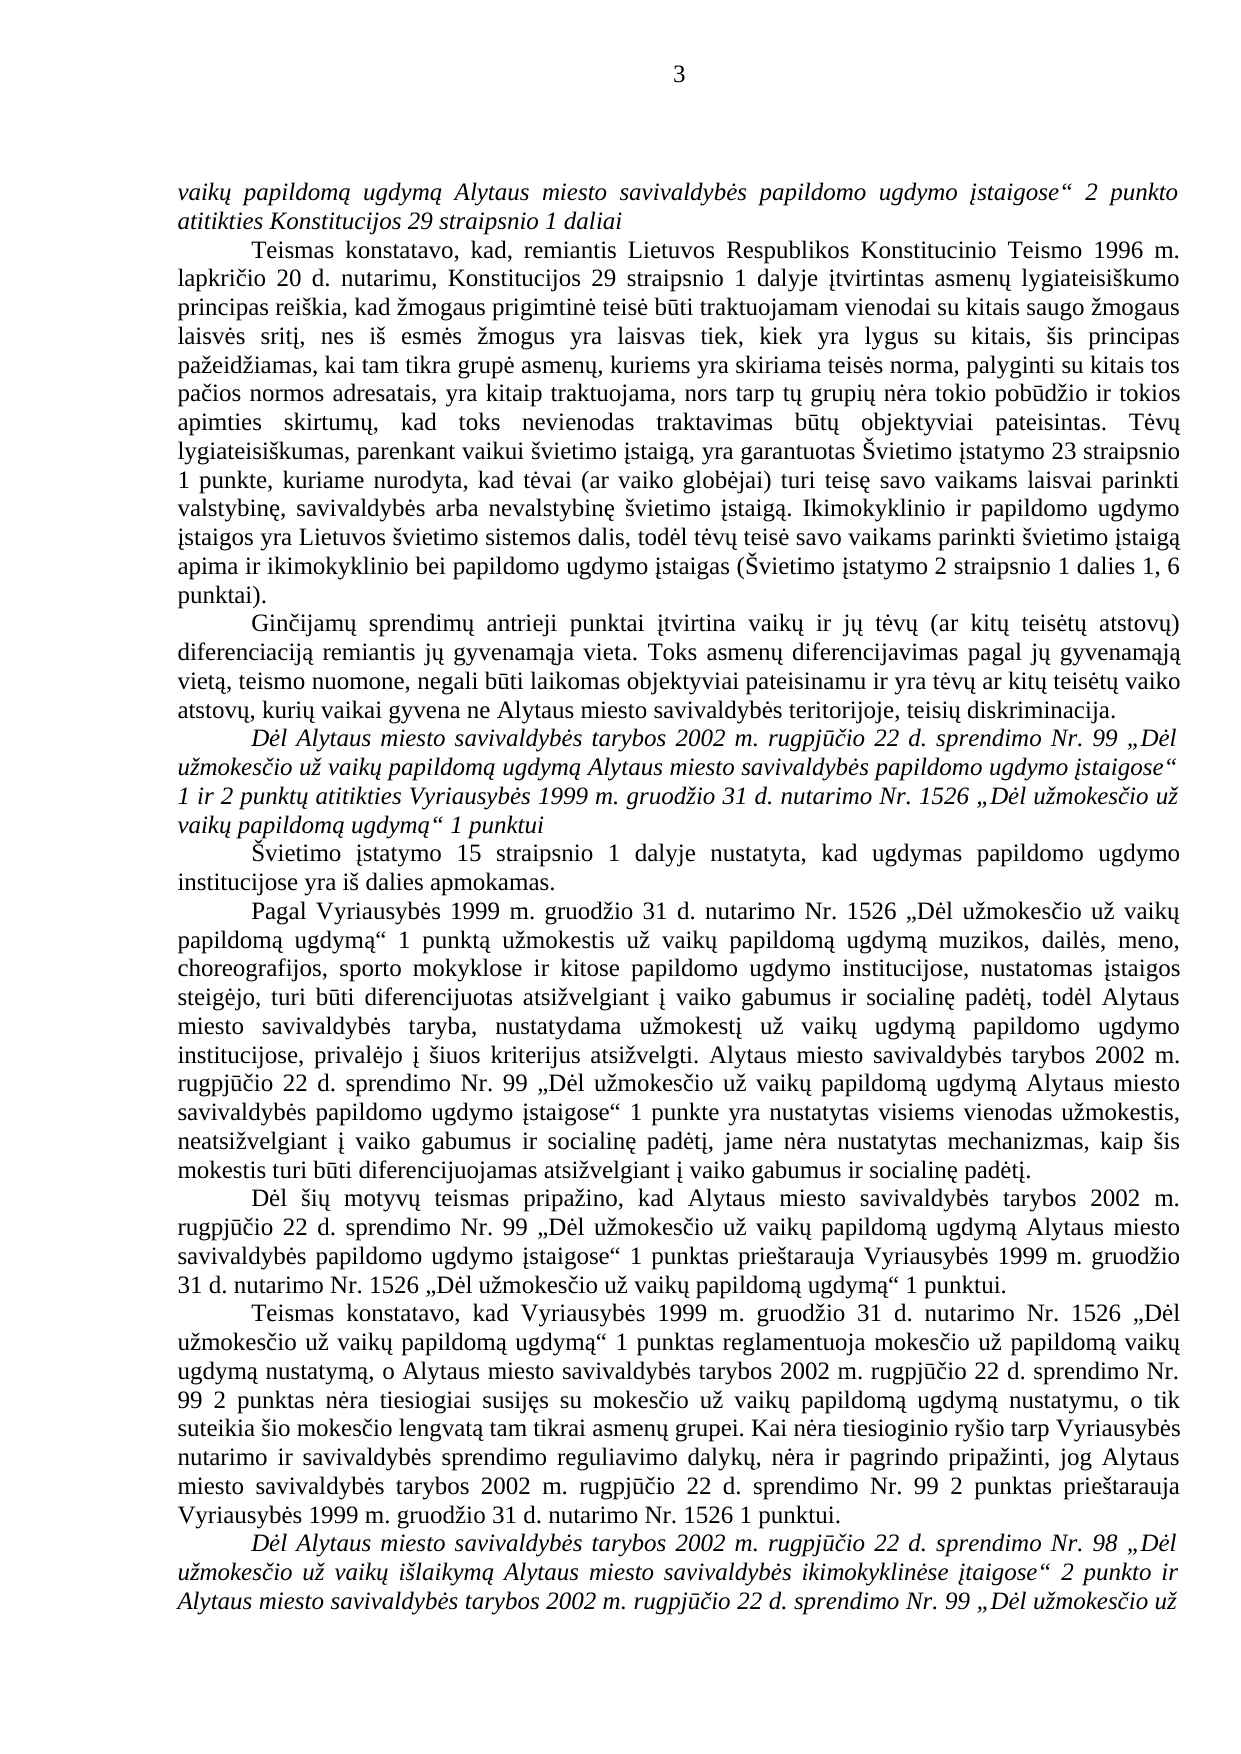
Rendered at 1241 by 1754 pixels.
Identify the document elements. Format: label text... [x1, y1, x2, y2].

text Ginčijamų sprendimų antrieji punktai įtvirtina vaikų ir jų tėvų (ar kitų teisėtų atstovų) diferenciaciją remiantis jų gyvenamąja vieta. Toks asmenų diferencijavimas pagal jų gyvenamąją vietą, teismo nuomone, negali būti laikomas objektyviai pateisinamu ir yra tėvų ar kitų teisėtų vaiko atstovų, kurių vaikai gyvena ne Alytaus miesto savivaldybės teritorijoje, teisių diskriminacija. [177, 608, 1181, 723]
text Dėl šių motyvų teismas pripažino, kad Alytaus miesto savivaldybės tarybos 2002 m. rugpjūčio 22 d. sprendimo Nr. 99 „Dėl užmokesčio už vaikų papildomą ugdymą Alytaus miesto savivaldybės papildomo ugdymo įstaigose“ 1 punktas prieštarauja Vyriausybės 1999 m. gruodžio 31 d. nutarimo Nr. 1526 „Dėl užmokesčio už vaikų papildomą ugdymą“ 1 punktui. [177, 1183, 1181, 1298]
text Dėl Alytaus miesto savivaldybės tarybos 2002 m. rugpjūčio 22 d. sprendimo Nr. 98 „Dėl užmokesčio už vaikų išlaikymą Alytaus miesto savivaldybės ikimokyklinėse įtaigose“ 2 punkto ir Alytaus miesto savivaldybės tarybos 2002 m. rugpjūčio 22 d. sprendimo Nr. 99 „Dėl užmokesčio už [177, 1528, 1181, 1615]
text Pagal Vyriausybės 1999 m. gruodžio 31 d. nutarimo Nr. 1526 „Dėl užmokesčio už vaikų papildomą ugdymą“ 1 punktą užmokestis už vaikų papildomą ugdymą muzikos, dailės, meno, choreografijos, sporto mokyklose ir kitose papildomo ugdymo institucijose, nustatomas įstaigos steigėjo, turi būti diferencijuotas atsižvelgiant į vaiko gabumus ir socialinę padėtį, todėl Alytaus miesto savivaldybės taryba, nustatydama užmokestį už vaikų ugdymą papildomo ugdymo institucijose, privalėjo į šiuos kriterijus atsižvelgti. Alytaus miesto savivaldybės tarybos 2002 m. rugpjūčio 22 d. sprendimo Nr. 99 „Dėl užmokesčio už vaikų papildomą ugdymą Alytaus miesto savivaldybės papildomo ugdymo įstaigose“ 1 punkte yra nustatytas visiems vienodas užmokestis, neatsižvelgiant į vaiko gabumus ir socialinę padėtį, jame nėra nustatytas mechanizmas, kaip šis mokestis turi būti diferencijuojamas atsižvelgiant į vaiko gabumus ir socialinę padėtį. [177, 896, 1181, 1183]
text Švietimo įstatymo 15 straipsnio 1 dalyje nustatyta, kad ugdymas papildomo ugdymo institucijose yra iš dalies apmokamas. [177, 838, 1181, 896]
text Dėl Alytaus miesto savivaldybės tarybos 2002 m. rugpjūčio 22 d. sprendimo Nr. 99 „Dėl užmokesčio už vaikų papildomą ugdymą Alytaus miesto savivaldybės papildomo ugdymo įstaigose“ 1 ir 2 punktų atitikties Vyriausybės 1999 m. gruodžio 31 d. nutarimo Nr. 1526 „Dėl užmokesčio už vaikų papildomą ugdymą“ 1 punktui [177, 723, 1181, 838]
text vaikų papildomą ugdymą Alytaus miesto savivaldybės papildomo ugdymo įstaigose“ 2 punkto atitikties Konstitucijos 29 straipsnio 1 daliai [177, 177, 1181, 235]
text Teismas konstatavo, kad Vyriausybės 1999 m. gruodžio 31 d. nutarimo Nr. 1526 „Dėl užmokesčio už vaikų papildomą ugdymą“ 1 punktas reglamentuoja mokesčio už papildomą vaikų ugdymą nustatymą, o Alytaus miesto savivaldybės tarybos 2002 m. rugpjūčio 22 d. sprendimo Nr. 99 2 punktas nėra tiesiogiai susijęs su mokesčio už vaikų papildomą ugdymą nustatymu, o tik suteikia šio mokesčio lengvatą tam tikrai asmenų grupei. Kai nėra tiesioginio ryšio tarp Vyriausybės nutarimo ir savivaldybės sprendimo reguliavimo dalykų, nėra ir pagrindo pripažinti, jog Alytaus miesto savivaldybės tarybos 2002 m. rugpjūčio 22 d. sprendimo Nr. 99 2 punktas prieštarauja Vyriausybės 1999 m. gruodžio 31 d. nutarimo Nr. 1526 1 punktui. [177, 1298, 1181, 1528]
text Teismas konstatavo, kad, remiantis Lietuvos Respublikos Konstitucinio Teismo 1996 m. lapkričio 20 d. nutarimu, Konstitucijos 29 straipsnio 1 dalyje įtvirtintas asmenų lygiateisiškumo principas reiškia, kad žmogaus prigimtinė teisė būti traktuojamam vienodai su kitais saugo žmogaus laisvės sritį, nes iš esmės žmogus yra laisvas tiek, kiek yra lygus su kitais, šis principas pažeidžiamas, kai tam tikra grupė asmenų, kuriems yra skiriama teisės norma, palyginti su kitais tos pačios normos adresatais, yra kitaip traktuojama, nors tarp tų grupių nėra tokio pobūdžio ir tokios apimties skirtumų, kad toks nevienodas traktavimas būtų objektyviai pateisintas. Tėvų lygiateisiškumas, parenkant vaikui švietimo įstaigą, yra garantuotas Švietimo įstatymo 23 straipsnio 1 punkte, kuriame nurodyta, kad tėvai (ar vaiko globėjai) turi teisę savo vaikams laisvai parinkti valstybinę, savivaldybės arba nevalstybinę švietimo įstaigą. Ikimokyklinio ir papildomo ugdymo įstaigos yra Lietuvos švietimo sistemos dalis, todėl tėvų teisė savo vaikams parinkti švietimo įstaigą apima ir ikimokyklinio bei papildomo ugdymo įstaigas (Švietimo įstatymo 2 straipsnio 1 dalies 1, 6 punktai). [177, 235, 1181, 608]
